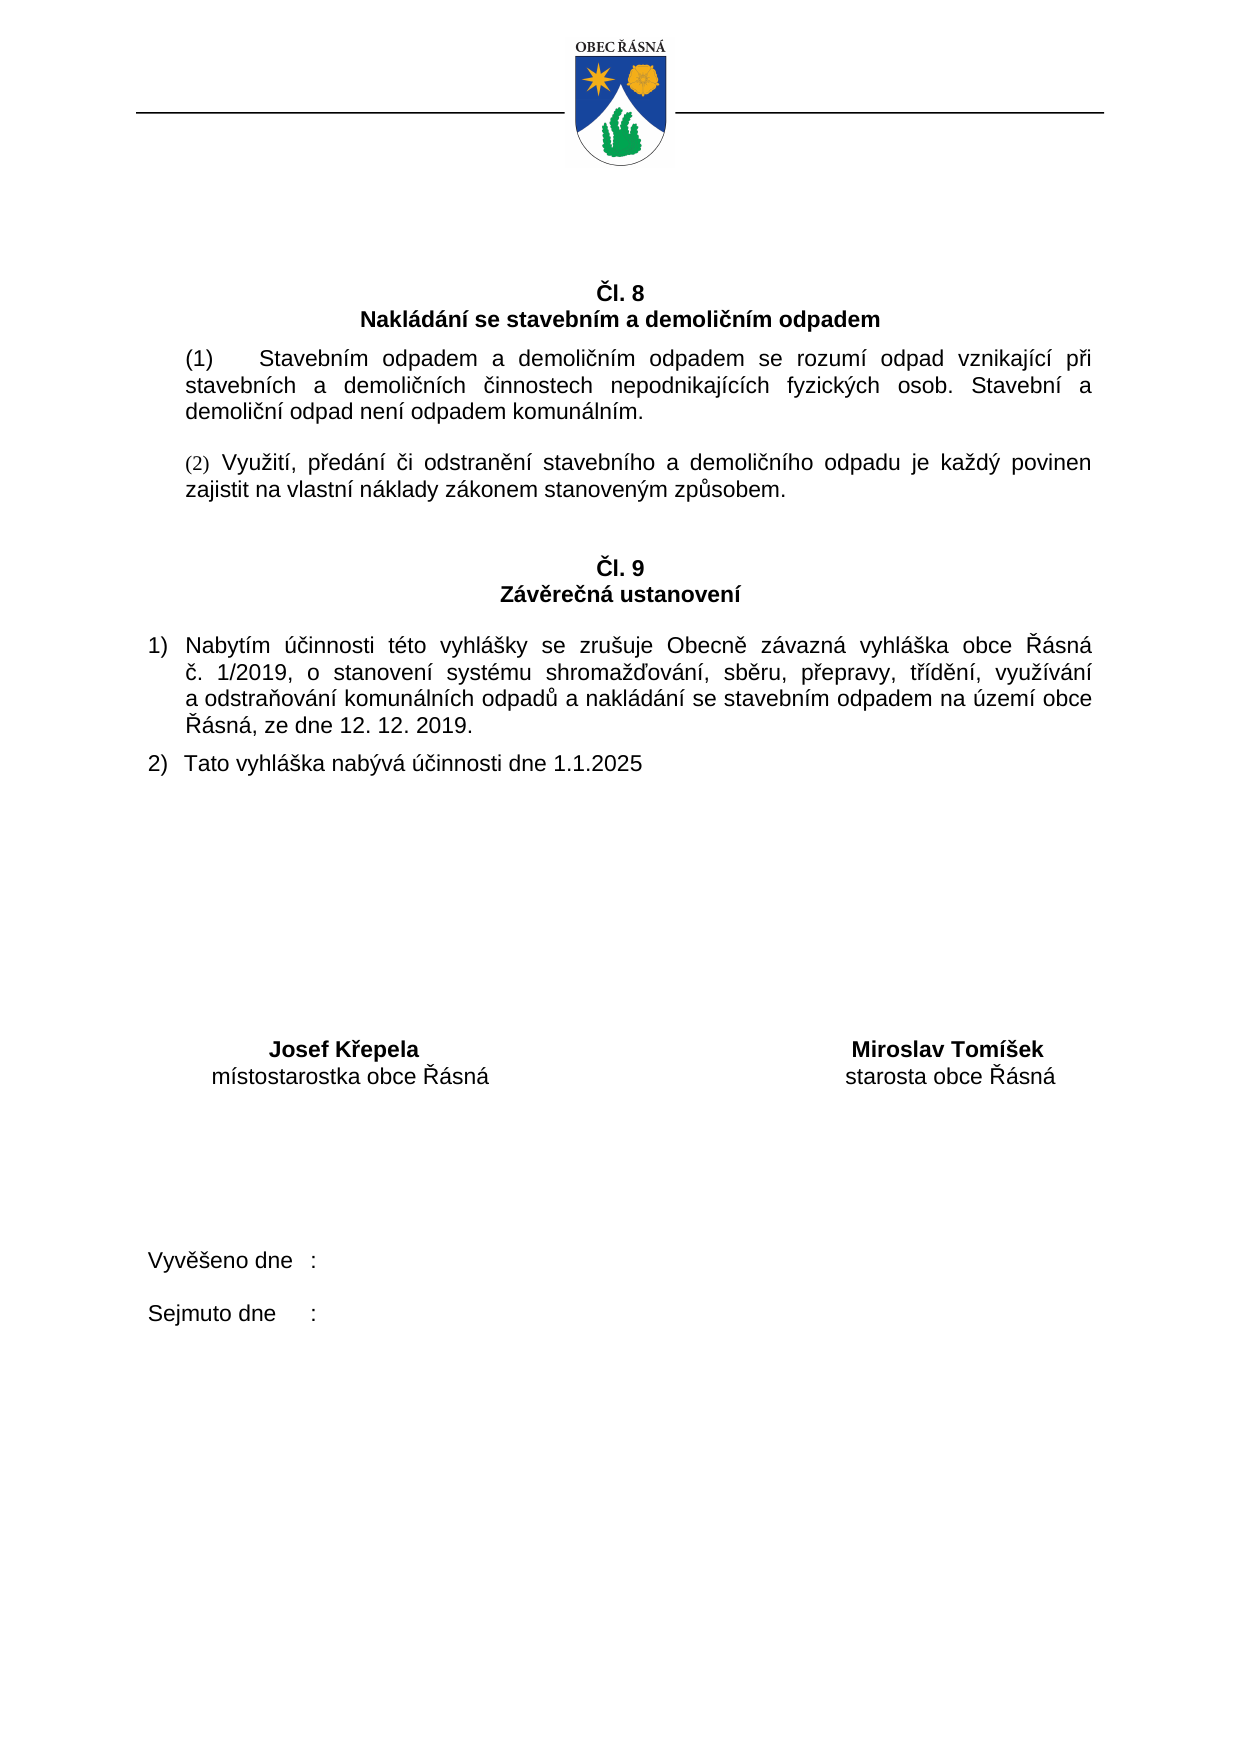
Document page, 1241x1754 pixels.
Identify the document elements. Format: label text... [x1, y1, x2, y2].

list Stavebním odpadem a demoličním odpadem se rozumí odpad vznikající při stavebních a demoličních činnostech nepodnikajících fyzických osob. Stavební a demoliční odpad není odpadem komunálním. [185, 345, 1092, 424]
text Josef Křepela Miroslav Tomíšek [148, 1036, 1092, 1063]
text Vyvěšeno dne : [148, 1247, 1092, 1273]
list Využití, předání či odstranění stavebního a demoličního odpadu je každý povinen zajistit na vlastní náklady zákonem stanoveným způsobem. [185, 449, 1092, 502]
text Sejmuto dne : [148, 1300, 1092, 1326]
list Tato vyhláška nabývá účinnosti dne 1.1.2025 [148, 750, 1092, 777]
text Závěrečná ustanovení [148, 581, 1092, 607]
text Nakládání se stavebním a demoličním odpadem [148, 306, 1092, 332]
list Nabytím účinnosti této vyhlášky se zrušuje Obecně závazná vyhláška obce Řásná č. 1/2019, o stanovení systému shromažďování, sběru, přepravy, třídění, využívání a odstraňování komunálních odpadů a nakládání se stavebním odpadem na území obce Řásná, ze dne 12. 12. 2019. [148, 632, 1092, 738]
text Čl. 9 [148, 555, 1092, 581]
text Čl. 8 [148, 279, 1092, 306]
text místostarostka obce Řásná starosta obce Řásná [148, 1063, 1092, 1089]
